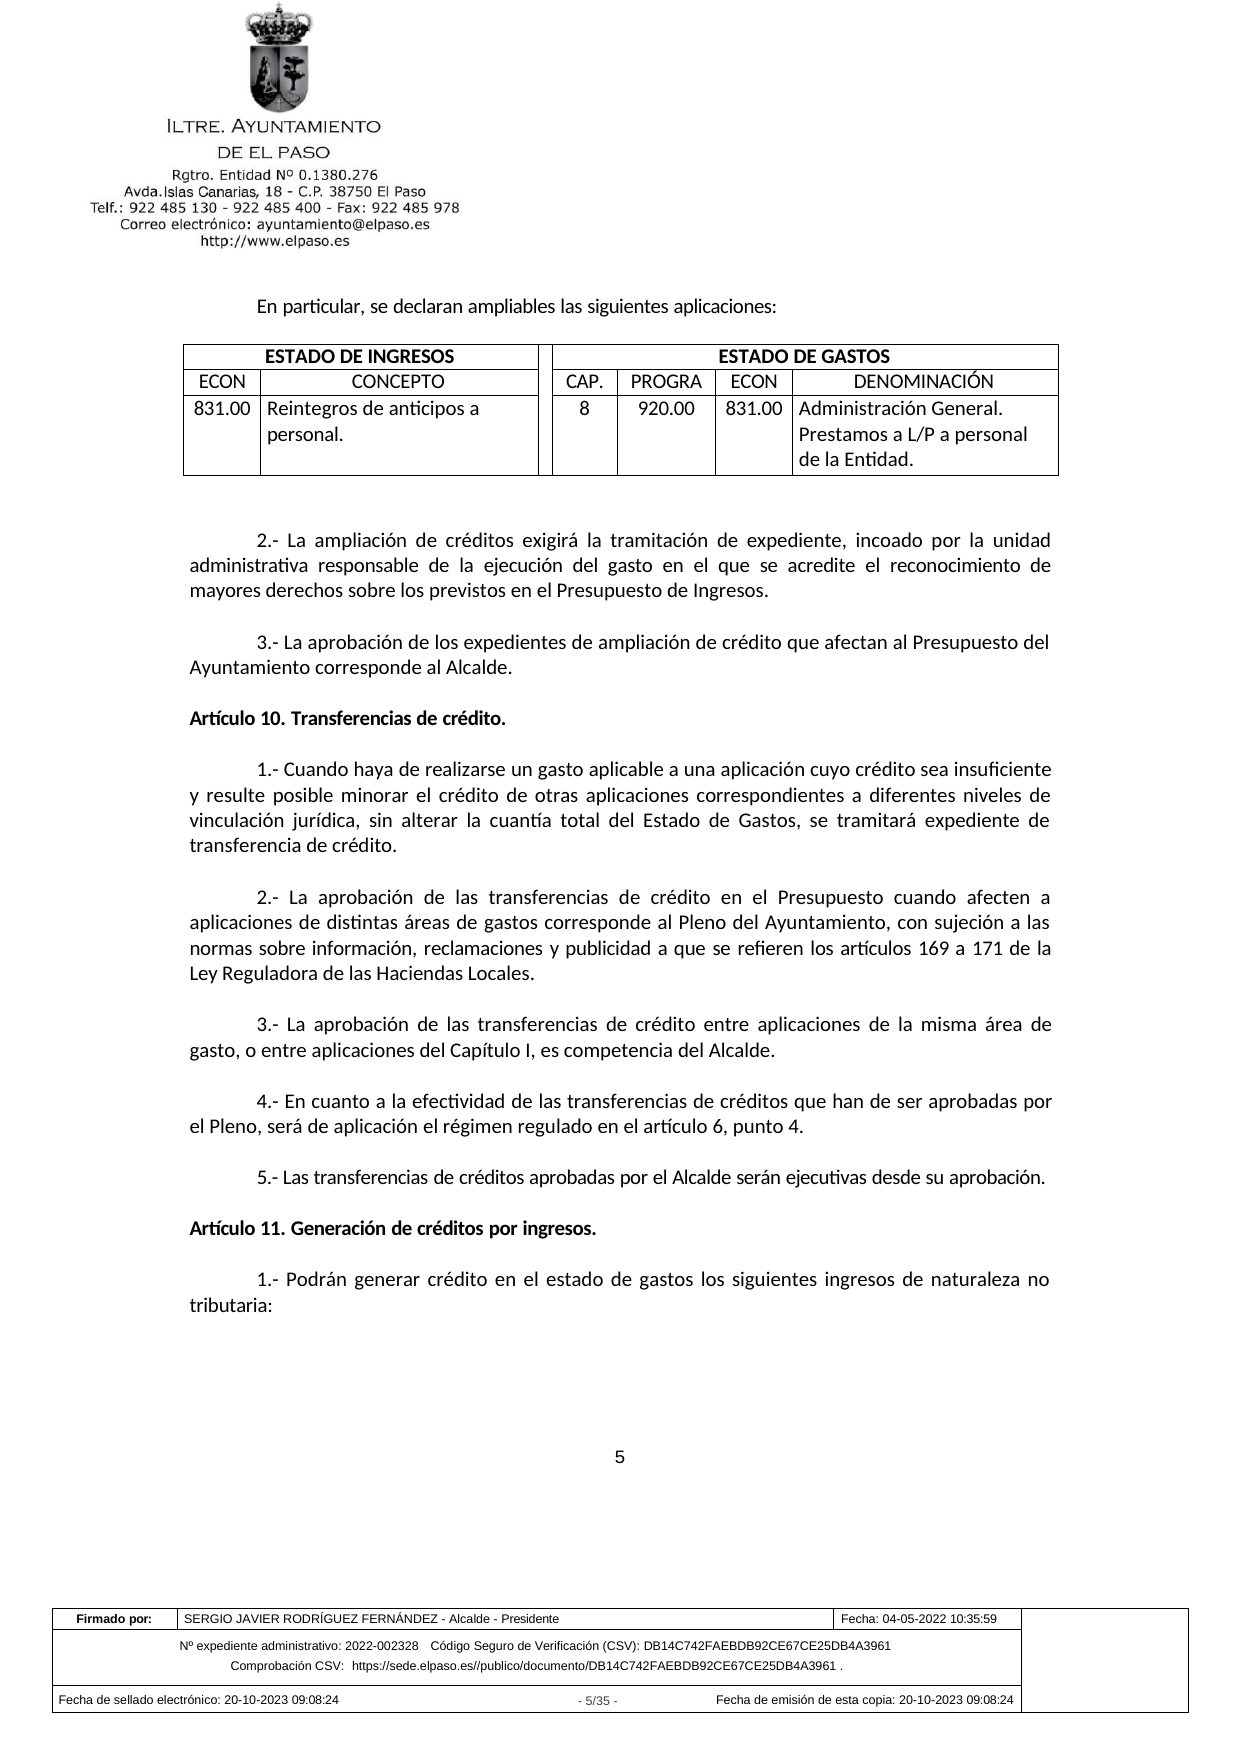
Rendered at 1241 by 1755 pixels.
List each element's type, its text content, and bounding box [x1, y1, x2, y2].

text 1.- Podrán generar crédito en el estado de gastos los siguientes ingresos de naturaleza no tributaria: [189, 1266, 1052, 1317]
table_header ESTADO DE INGRESOS [184, 345, 538, 369]
table_cell 920.00 [618, 396, 715, 475]
table_cell 831.00 [716, 396, 792, 475]
table_cell CONCEPTO [261, 370, 538, 394]
table_cell ECON [716, 370, 792, 394]
text 2.- La ampliación de créditos exigirá la tramitación de expediente, incoado por la unidad administrativa responsable de la ejecución del gasto en el que se acredite el reconocimiento de mayores derechos sobre los previstos en el Presupuesto de Ingresos. [189, 527, 1052, 603]
text 3.- La aprobación de las transferencias de crédito entre aplicaciones de la misma área de gasto, o entre aplicaciones del Capítulo I, es competencia del Alcalde. [189, 1011, 1052, 1062]
table_cell Administración General. Prestamos a L/P a personal de la Entidad. [793, 396, 1058, 475]
text 3.- La aprobación de los expedientes de ampliación de crédito que afectan al Presupuesto del Ayuntamiento corresponde al Alcalde. [189, 629, 1052, 680]
text 1.- Cuando haya de realizarse un gasto aplicable a una aplicación cuyo crédito sea insuficiente y resulte posible minorar el crédito de otras aplicaciones correspondientes a diferentes niveles de vinculación jurídica, sin alterar la cuantía total del Estado de Gastos, se tramitará expediente de transferencia de crédito. [189, 756, 1052, 858]
table_cell 831.00 [184, 396, 260, 475]
subtitle Artículo 11. Generación de créditos por ingresos. [189, 1215, 1201, 1241]
table_header [539, 345, 552, 475]
table_cell CAP. [553, 370, 617, 394]
table_header ESTADO DE GASTOS [553, 345, 1058, 369]
text 5 [94, 1447, 1146, 1469]
text 5.- Las transferencias de créditos aprobadas por el Alcalde serán ejecutivas desde su aprobación. [257, 1164, 1201, 1190]
table_cell 8 [553, 396, 617, 475]
table_cell ECON [184, 370, 260, 394]
table_cell DENOMINACIÓN [793, 370, 1058, 394]
text 2.- La aprobación de las transferencias de crédito en el Presupuesto cuando afecten a aplicaciones de distintas áreas de gastos corresponde al Pleno del Ayuntamiento, con sujeción a las normas sobre información, reclamaciones y publicidad a que se refieren los artículos 169 a 171 de la Ley Reguladora de las Haciendas Locales. [189, 884, 1052, 986]
table_cell Reintegros de anticipos a personal. [261, 396, 538, 475]
table_cell PROGRA [618, 370, 715, 394]
text 4.- En cuanto a la efectividad de las transferencias de créditos que han de ser aprobadas por el Pleno, será de aplicación el régimen regulado en el artículo 6, punto 4. [189, 1088, 1052, 1139]
text En particular, se declaran ampliables las siguientes aplicaciones: [257, 293, 1201, 318]
subtitle Artículo 10. Transferencias de crédito. [189, 705, 1201, 731]
